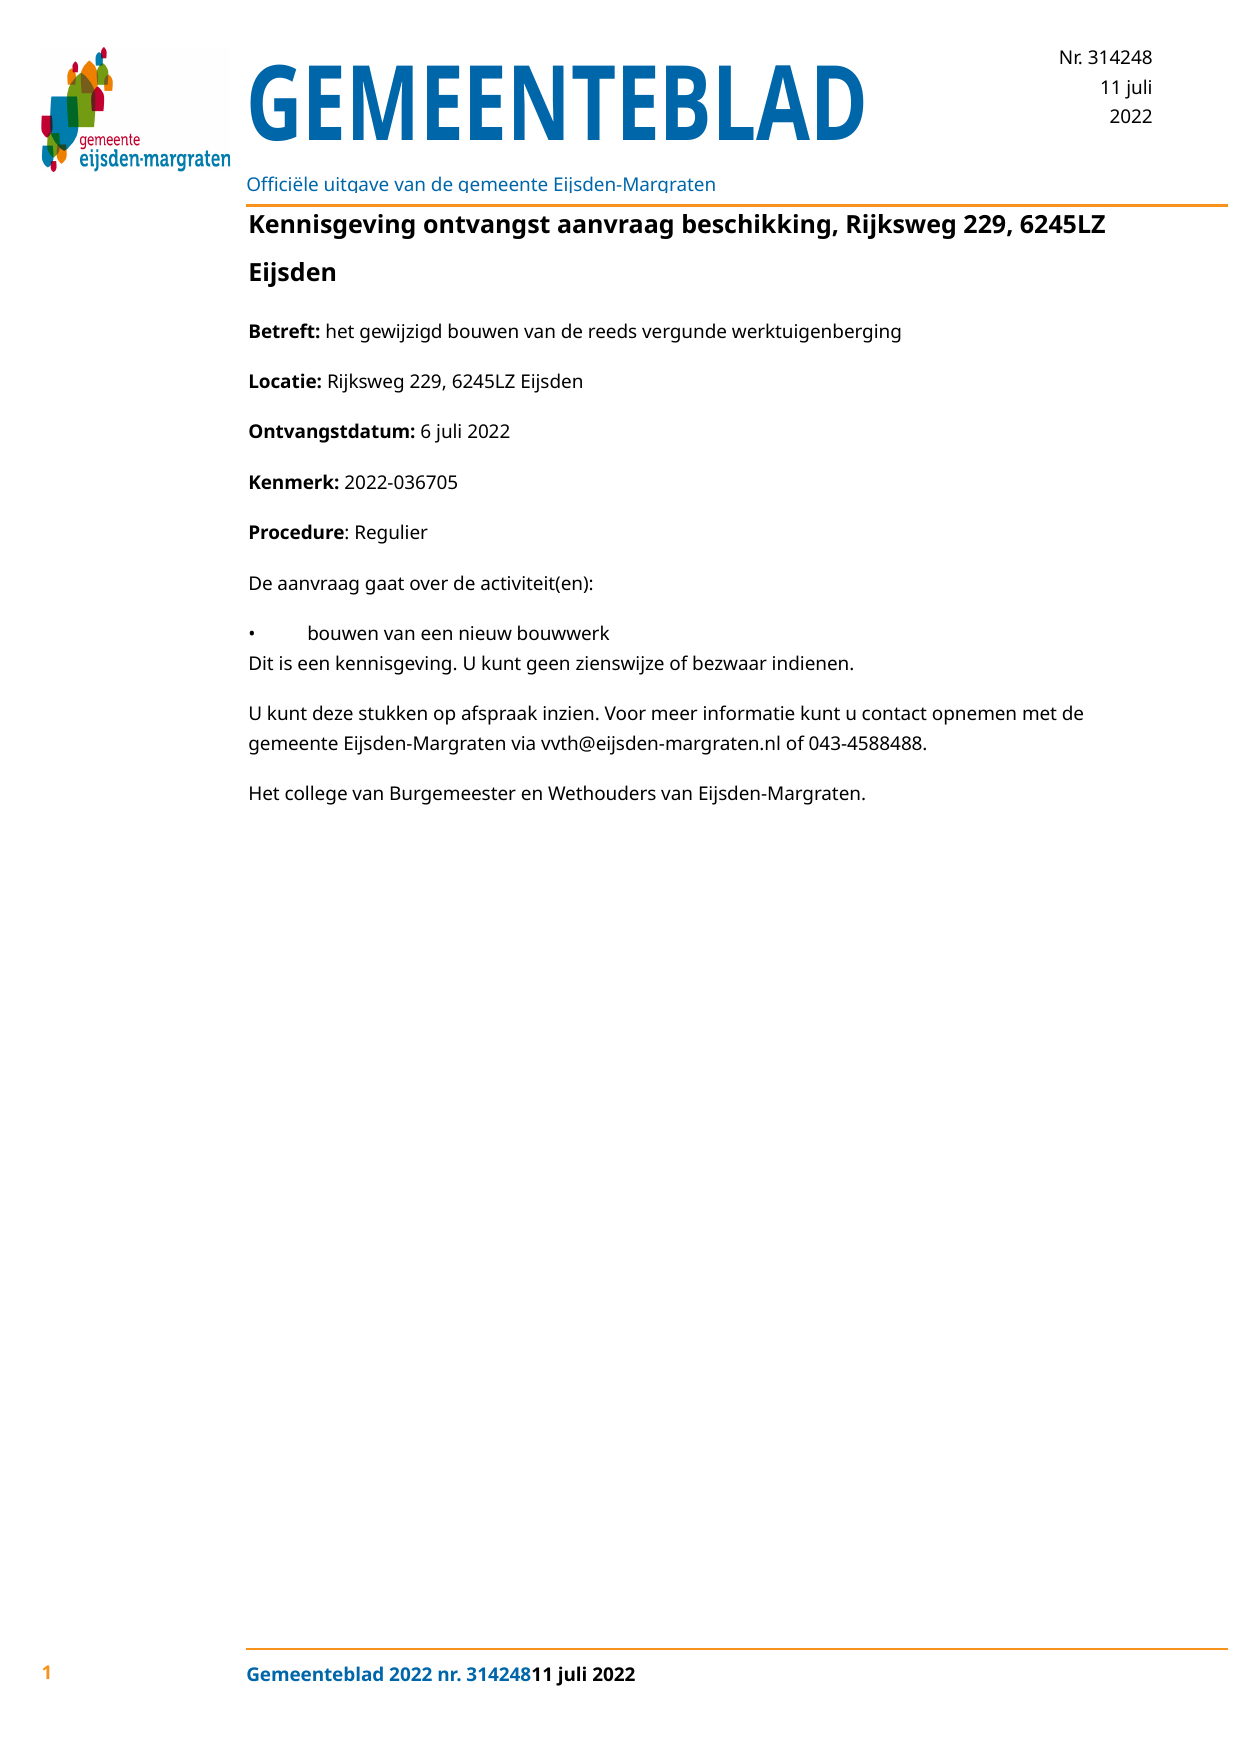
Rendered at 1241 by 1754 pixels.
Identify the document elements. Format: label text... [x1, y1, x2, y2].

text Ontvangstdatum: 6 juli 2022 [248, 419, 1152, 444]
picture [41, 47, 231, 172]
text De aanvraag gaat over de activiteit(en): [248, 570, 1152, 596]
text Procedure: Regulier [248, 519, 1152, 545]
text Kennisgeving ontvangst aanvraag beschikking, Rijksweg 229, 6245LZ Eijsden [248, 207, 1152, 288]
text Het college van Burgemeester en Wethouders van Eijsden-Margraten. [248, 780, 1152, 806]
list bouwen van een nieuw bouwwerk [248, 620, 1152, 646]
text U kunt deze stukken op afspraak inzien. Voor meer informatie kunt u contact opnemen met de gemeente Eijsden-Margraten via vvth@eijsden-margraten.nl of 043-4588488. [248, 700, 1152, 756]
text Locatie: Rijksweg 229, 6245LZ Eijsden [248, 368, 1152, 394]
text Betreft: het gewijzigd bouwen van de reeds vergunde werktuigenberging [248, 318, 1152, 344]
text Dit is een kennisgeving. U kunt geen zienswijze of bezwaar indienen. [248, 650, 1152, 676]
text Kenmerk: 2022-036705 [248, 469, 1152, 495]
